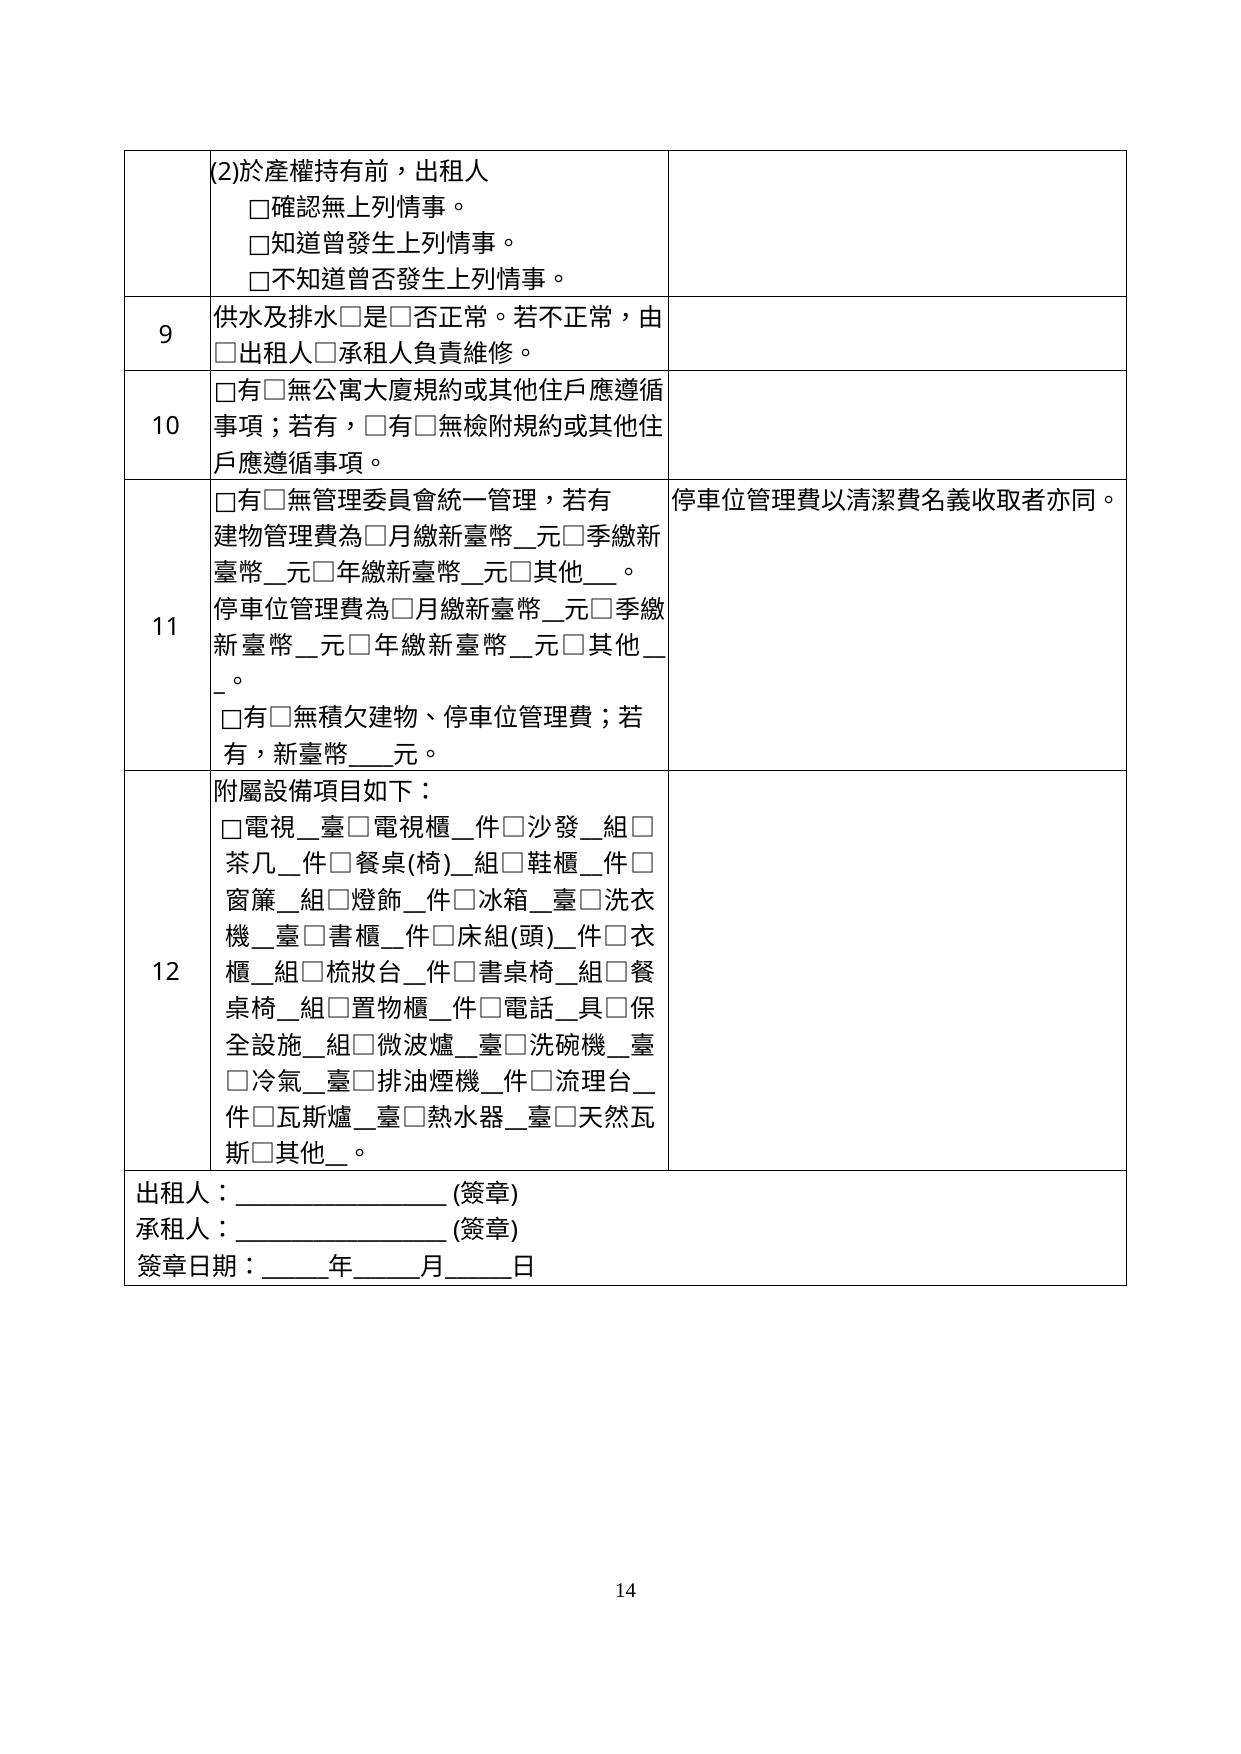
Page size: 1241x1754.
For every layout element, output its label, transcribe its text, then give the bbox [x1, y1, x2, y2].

table_cell 9 [125, 297, 210, 369]
table_cell 11 [125, 480, 210, 770]
table_cell 出租人：___________________ (簽章) 承租人：___________________ (簽章) 簽章日期：______年______月______日 [125, 1171, 1126, 1285]
table_cell 供水及排水□是□否正常。若不正常，由□出租人□承租人負責維修。 [211, 297, 668, 369]
table_cell [125, 151, 210, 296]
table_cell 12 [125, 771, 210, 1170]
table_cell □有□無公寓大廈規約或其他住戶應遵循事項；若有，□有□無檢附規約或其他住戶應遵循事項。 [211, 371, 668, 479]
table_cell [669, 771, 1126, 1170]
table_cell [669, 297, 1126, 369]
table_cell 停車位管理費以清潔費名義收取者亦同。 [669, 480, 1126, 770]
table_cell □有□無管理委員會統一管理，若有 建物管理費為□月繳新臺幣__元□季繳新臺幣__元□年繳新臺幣__元□其他___。 停車位管理費為□月繳新臺幣__元□季繳新臺幣__元□年繳新臺幣__元□其他___。 □有□無積欠建物、停車位管理費；若有，新臺幣____元。 [211, 480, 668, 770]
table_cell (2)於產權持有前，出租人 □確認無上列情事。 □知道曾發生上列情事。 □不知道曾否發生上列情事。 [211, 151, 668, 296]
table_cell [669, 371, 1126, 479]
table_cell 附屬設備項目如下： □電視__臺□電視櫃__件□沙發__組□茶几__件□餐桌(椅)__組□鞋櫃__件□窗簾__組□燈飾__件□冰箱__臺□洗衣機__臺□書櫃__件□床組(頭)__件□衣櫃__組□梳妝台__件□書桌椅__組□餐桌椅__組□置物櫃__件□電話__具□保全設施__組□微波爐__臺□洗碗機__臺□冷氣__臺□排油煙機__件□流理台__件□瓦斯爐__臺□熱水器__臺□天然瓦斯□其他__。 [211, 771, 668, 1170]
table_cell [669, 151, 1126, 296]
table_cell 10 [125, 371, 210, 479]
